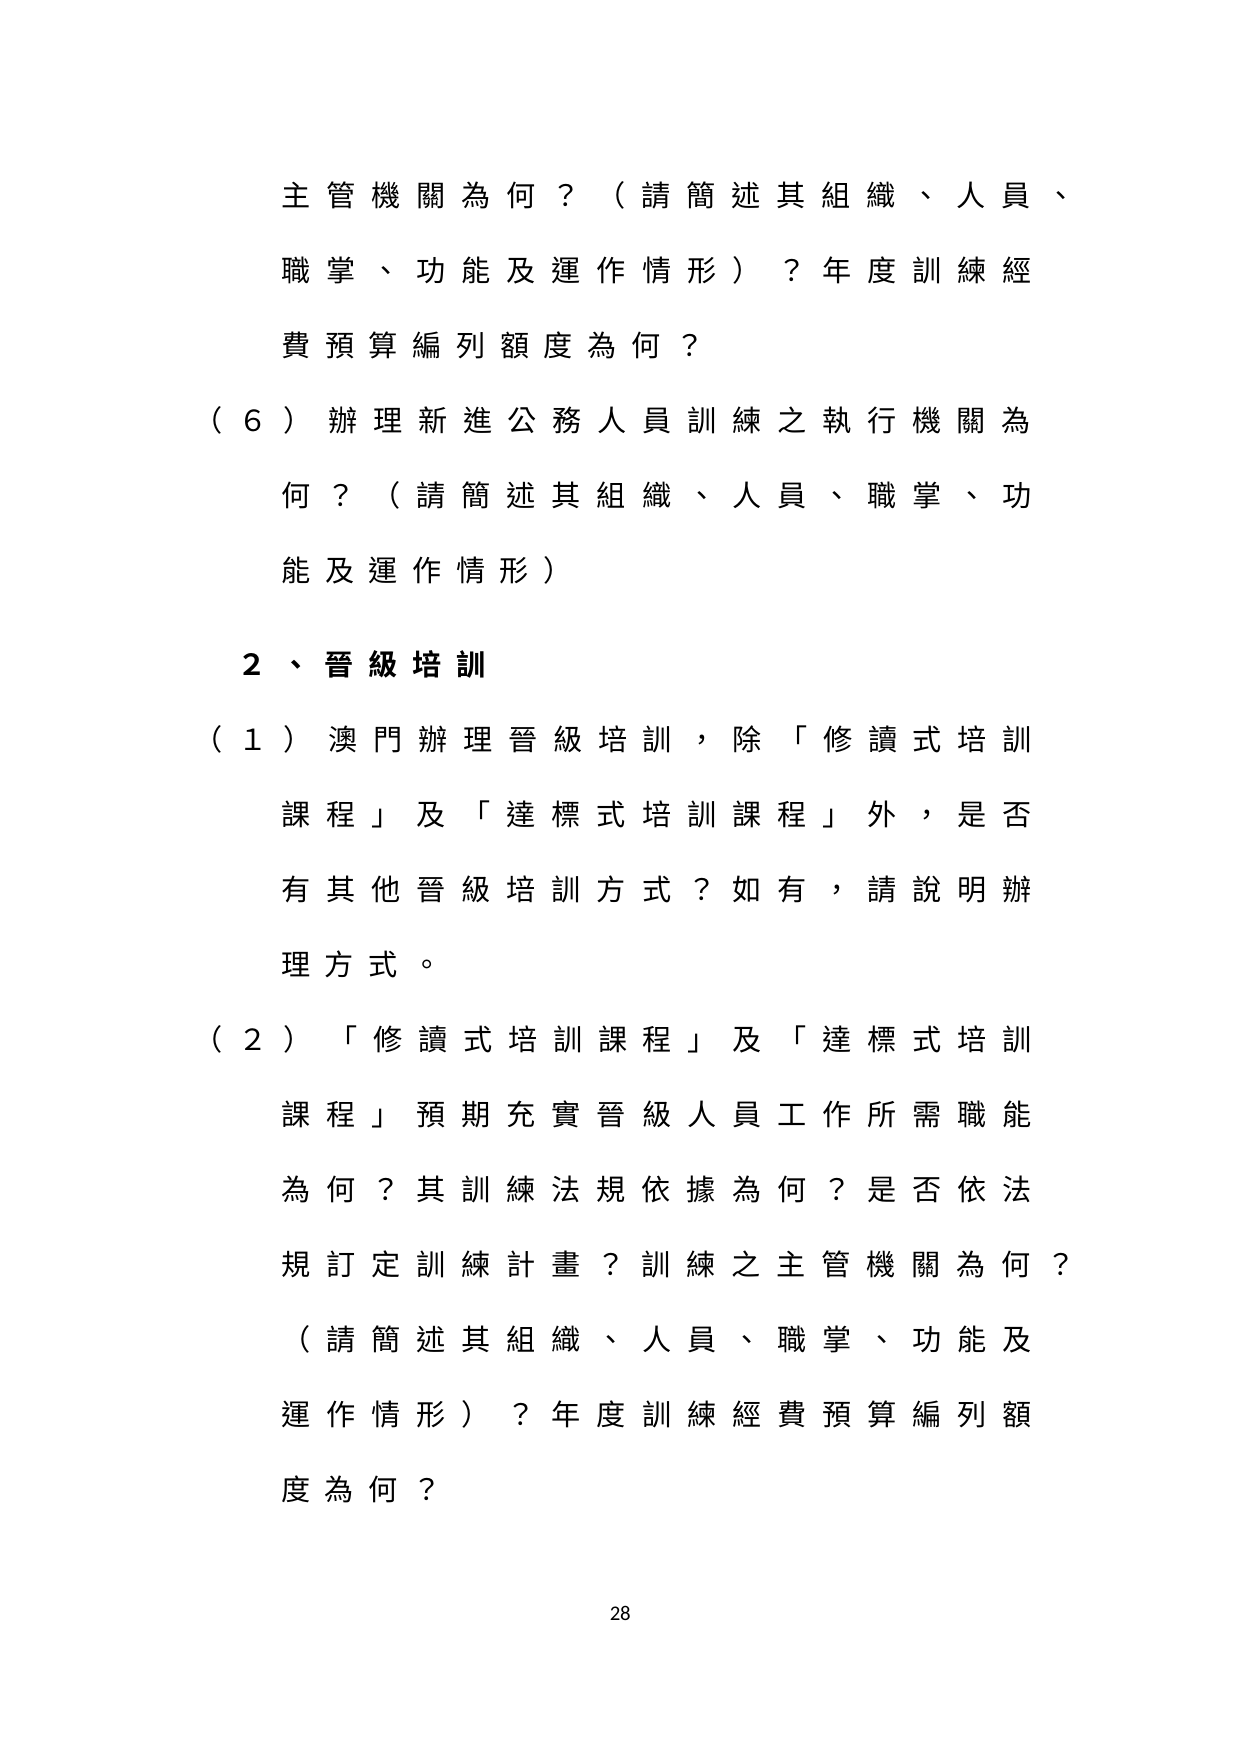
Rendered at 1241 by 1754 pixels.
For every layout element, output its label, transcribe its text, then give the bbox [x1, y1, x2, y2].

text （１）澳門辦理晉級培訓，除「修讀式培訓課程」及「達標式培訓課程」外，是否有其他晉級培訓方式？如有，請說明辦理方式。 [193, 694, 1047, 994]
text （２）「修讀式培訓課程」及「達標式培訓課程」預期充實晉級人員工作所需職能為何？其訓練法規依據為何？是否依法規訂定訓練計畫？訓練之主管機關為何？（請簡述其組織、人員、職掌、功能及運作情形）？年度訓練經費預算編列額度為何？ [193, 994, 1047, 1519]
text （５）辦理新進公務人員訓練之法規依據為何？是否依法規訂定訓練計畫？訓練之主管機關為何？（請簡述其組織、人員、職掌、功能及運作情形）？年度訓練經費預算編列額度為何？ [193, 150, 1047, 375]
text ２、晉級培訓 [193, 619, 1047, 694]
text （６）辦理新進公務人員訓練之執行機關為何？（請簡述其組織、人員、職掌、功能及運作情形） [193, 375, 1047, 600]
